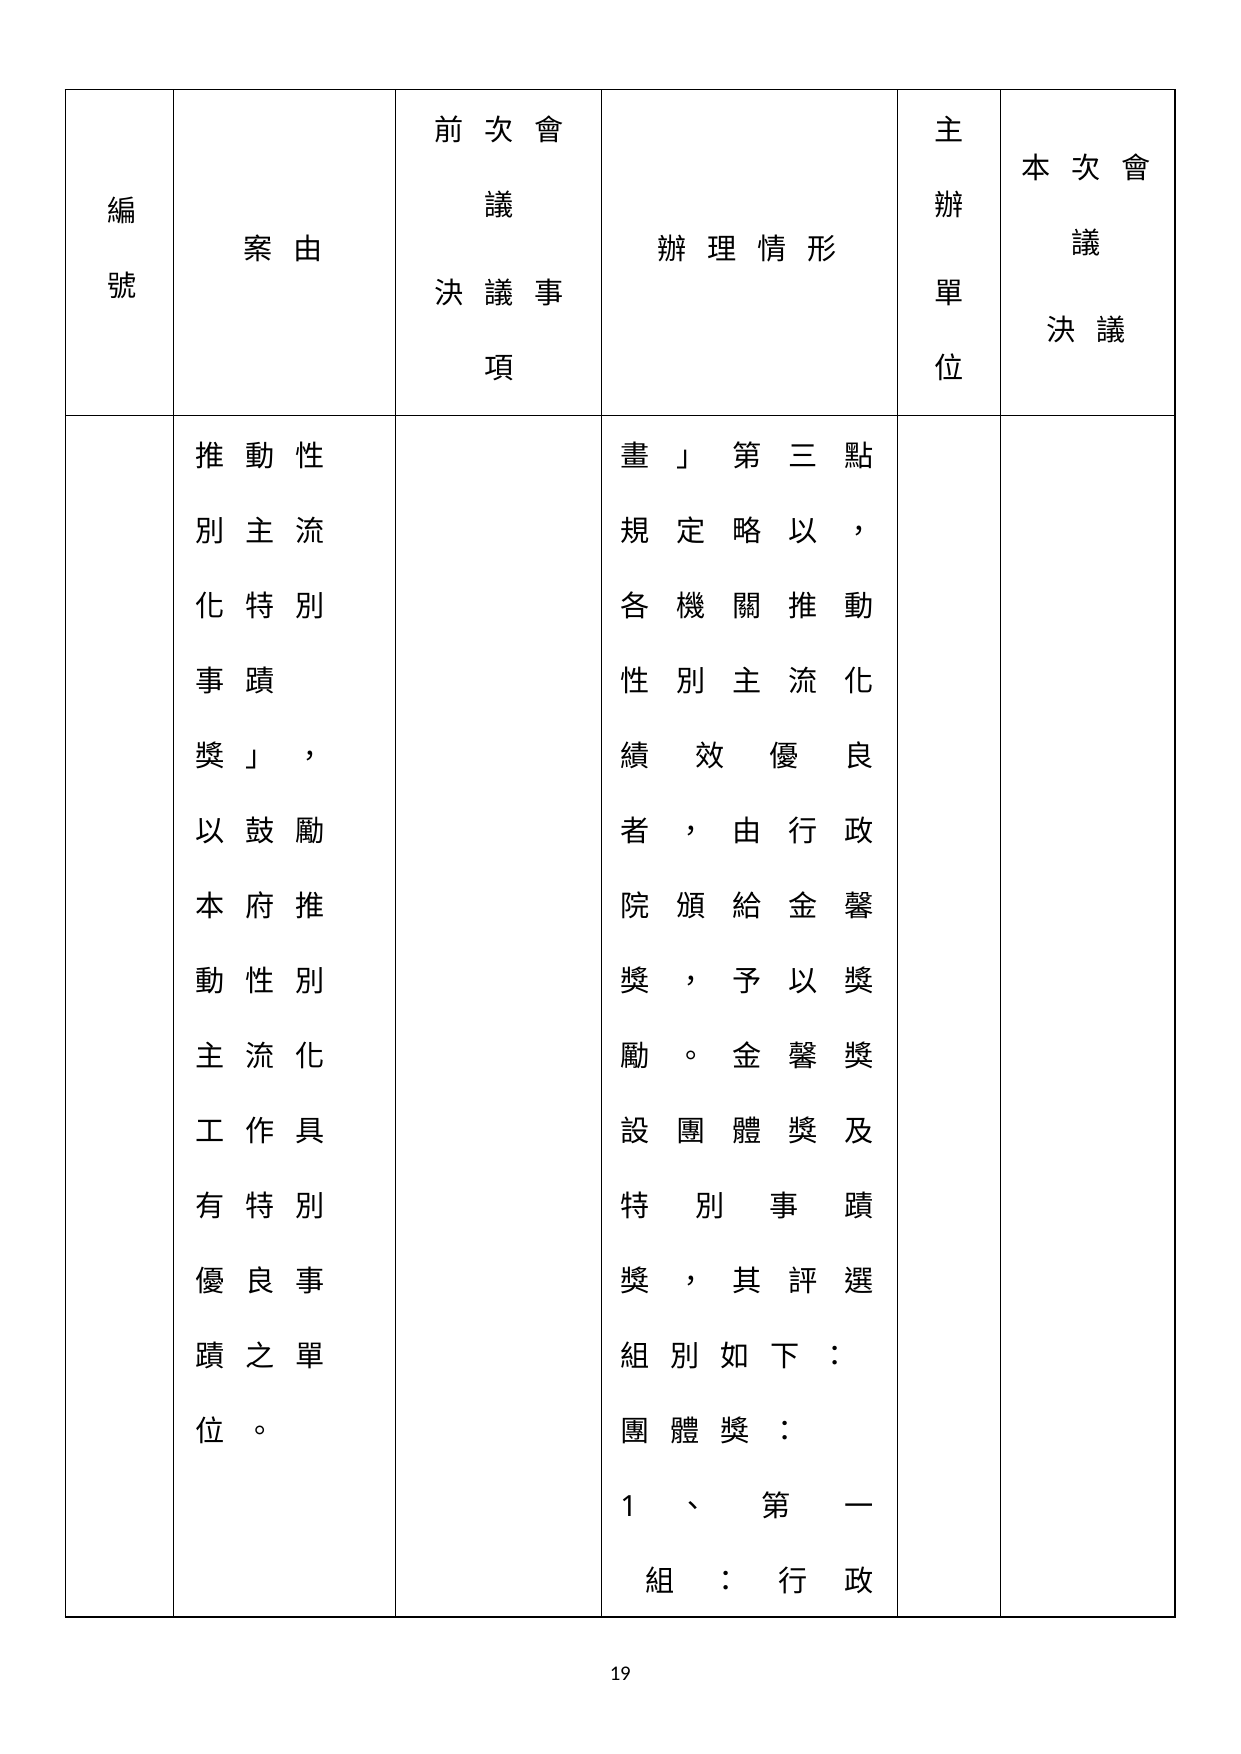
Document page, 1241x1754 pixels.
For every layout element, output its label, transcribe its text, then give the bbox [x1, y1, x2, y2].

table_header 前次會議 決議事項 [396, 90, 601, 415]
table_cell 推動性別主流化特別事蹟獎」，以鼓勵本府推動性別主流化工作具有特別優良事蹟之單位。 [174, 416, 395, 1616]
table_header 案由 [174, 90, 395, 415]
table_header 辦理情形 [602, 90, 897, 415]
table_cell [66, 416, 173, 1616]
table_cell [396, 416, 601, 1616]
table_header 本次會議 決議 [1001, 90, 1174, 415]
table_cell [1001, 416, 1174, 1616]
table_cell [898, 416, 1000, 1616]
table_header 編號 [66, 90, 173, 415]
table_header 主辦 單位 [898, 90, 1000, 415]
table_cell 畫」第三點規定略以，各機關推動性別主流化績效優良者，由行政院頒給金馨獎，予以獎勵。金馨獎設團體獎及特別事蹟獎，其評選組別如下： 團體獎： 1、第一組：行政 [602, 416, 897, 1616]
